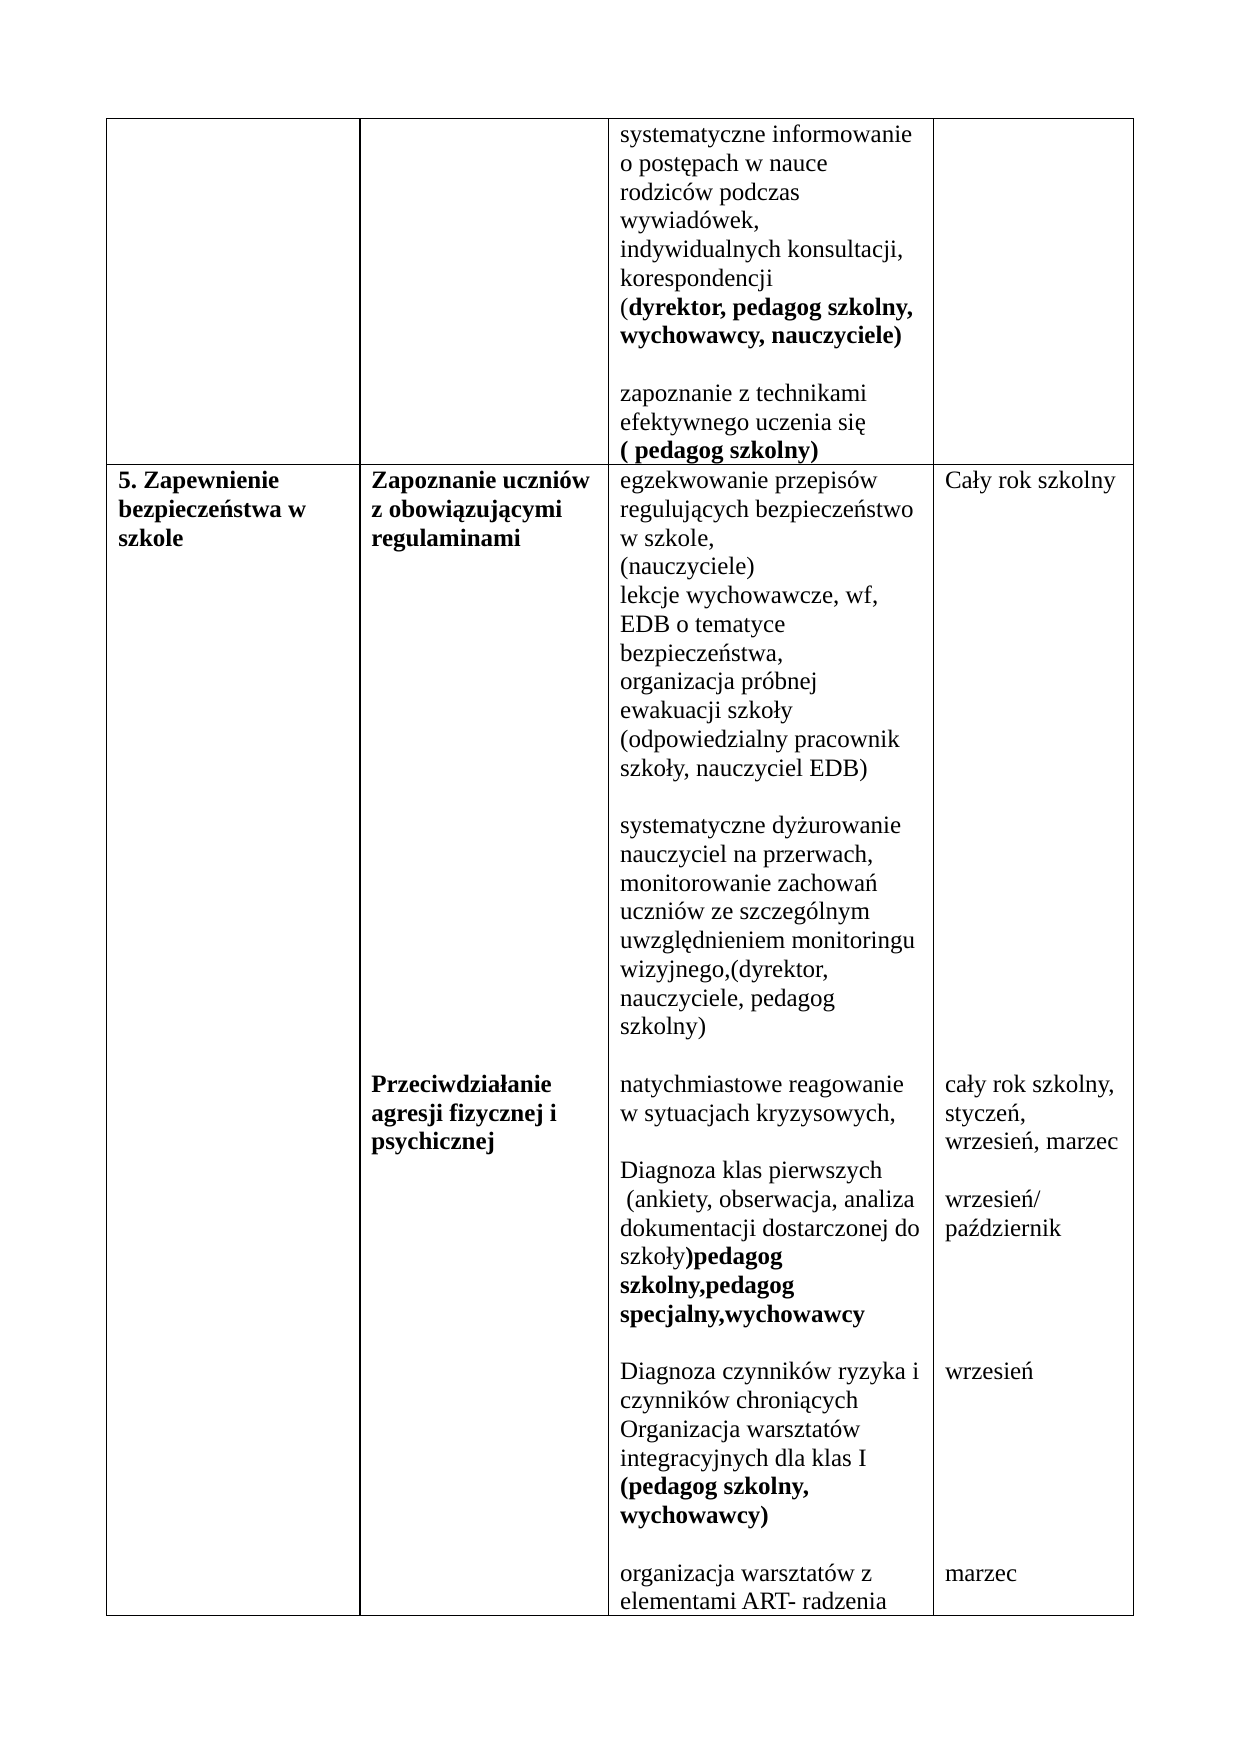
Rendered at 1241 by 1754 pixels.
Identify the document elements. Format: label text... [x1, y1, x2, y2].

table_cell Zapoznanie uczniów z obowiązującymi regulaminami Przeciwdziałanie agresji fizycznej i psychicznej [361, 465, 608, 1615]
table_cell [107, 119, 359, 464]
table_cell Cały rok szkolny cały rok szkolny, styczeń, wrzesień, marzec wrzesień/październik wrzesień marzec [934, 465, 1133, 1615]
table_cell [934, 119, 1133, 464]
table_cell systematyczne informowanie o postępach w nauce rodziców podczas wywiadówek, indywidualnych konsultacji, korespondencji (dyrektor, pedagog szkolny, wychowawcy, nauczyciele) zapoznanie z technikami efektywnego uczenia się ( pedagog szkolny) [609, 119, 933, 464]
table_cell [361, 119, 608, 464]
table_cell egzekwowanie przepisów regulujących bezpieczeństwo w szkole, (nauczyciele) lekcje wychowawcze, wf, EDB o tematyce bezpieczeństwa, organizacja próbnej ewakuacji szkoły (odpowiedzialny pracownik szkoły, nauczyciel EDB) systematyczne dyżurowanie nauczyciel na przerwach, monitorowanie zachowań uczniów ze szczególnym uwzględnieniem monitoringu wizyjnego,(dyrektor, nauczyciele, pedagog szkolny) natychmiastowe reagowanie w sytuacjach kryzysowych, Diagnoza klas pierwszych (ankiety, obserwacja, analiza dokumentacji dostarczonej do szkoły)pedagog szkolny,pedagog specjalny,wychowawcy Diagnoza czynników ryzyka i czynników chroniących Organizacja warsztatów integracyjnych dla klas I (pedagog szkolny, wychowawcy) organizacja warsztatów z elementami ART- radzenia [609, 465, 933, 1615]
table_cell 5. Zapewnienie bezpieczeństwa w szkole [107, 465, 359, 1615]
